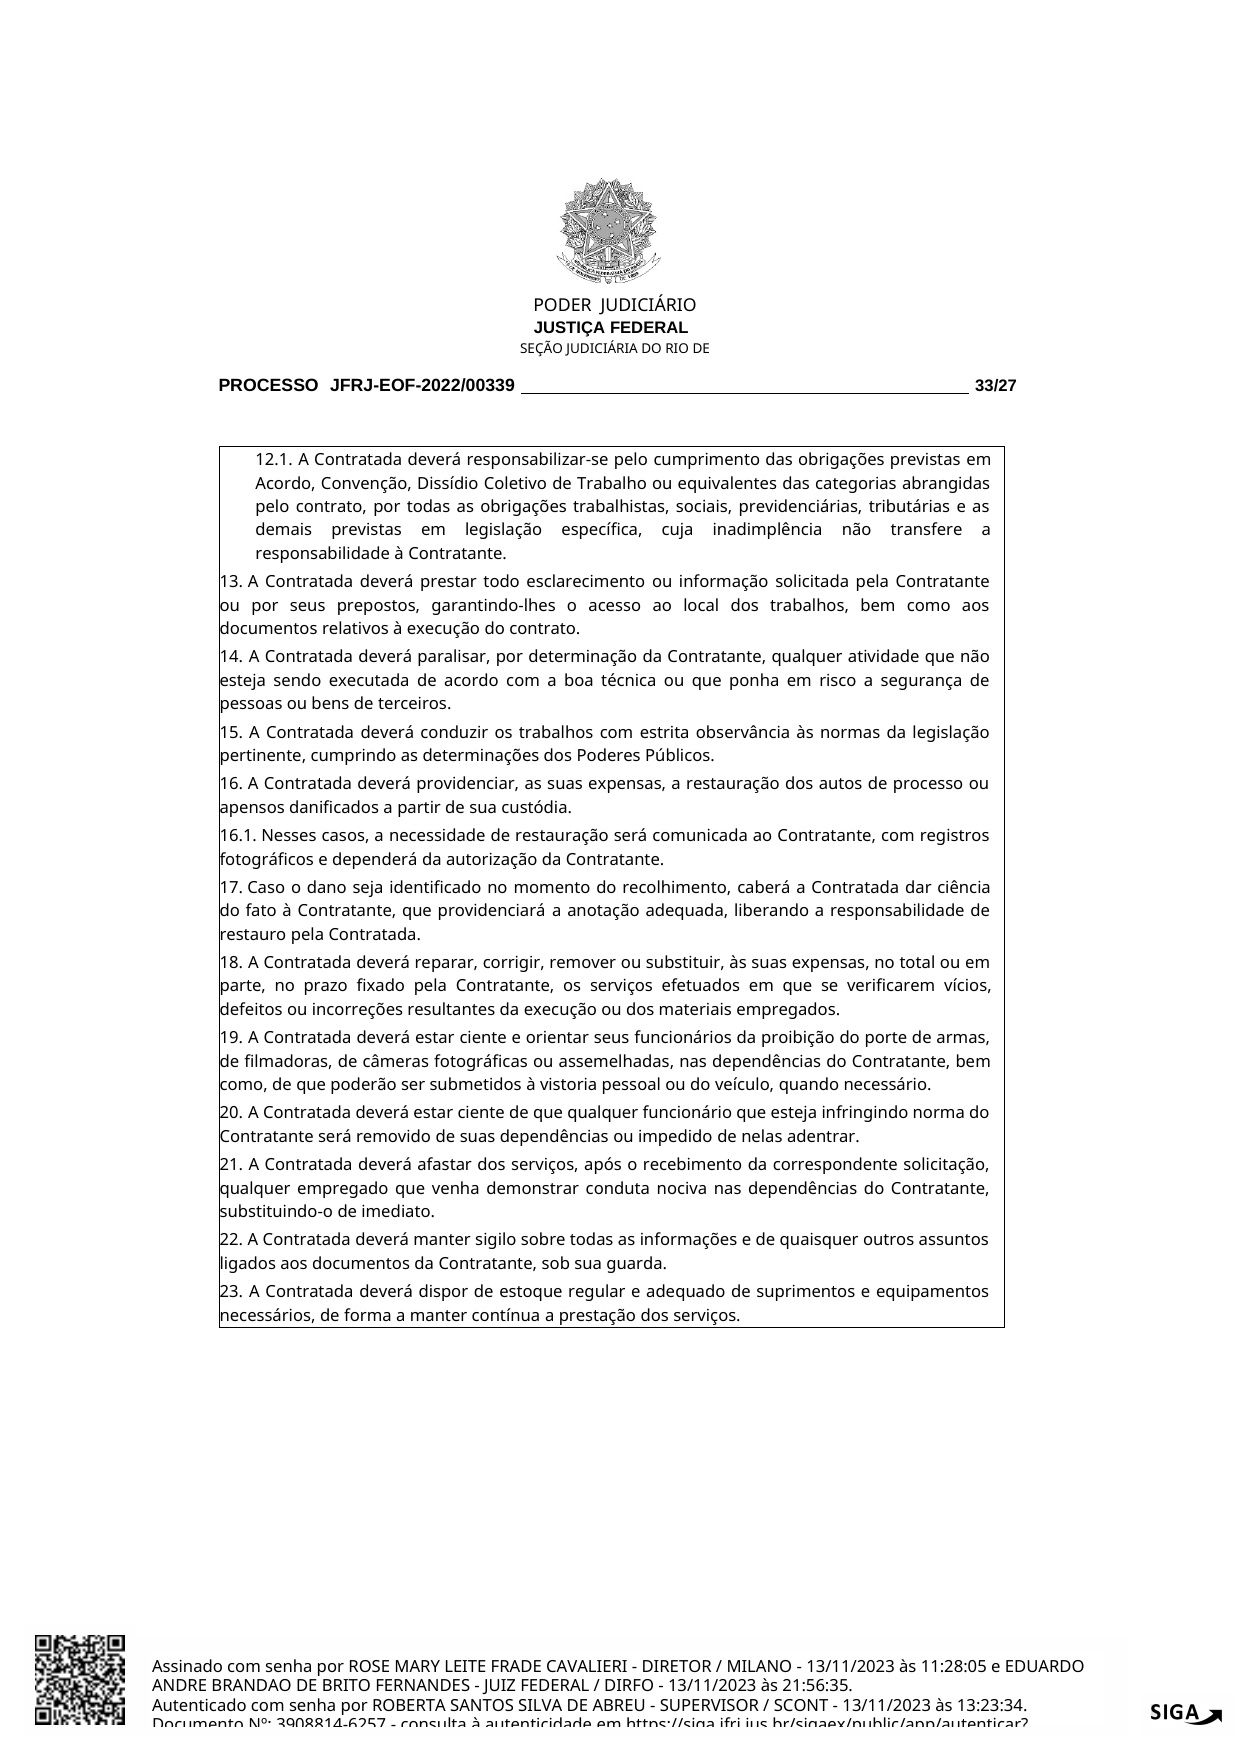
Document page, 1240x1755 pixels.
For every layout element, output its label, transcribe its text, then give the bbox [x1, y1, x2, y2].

table_header 12.1. A Contratada deverá responsabilizar-se pelo cumprimento das obrigações previstas em Acordo, Convenção, Dissídio Coletivo de Trabalho ou equivalentes das categorias abrangidas pelo contrato, por todas as obrigações trabalhistas, sociais, previdenciárias, tributárias e as demais previstas em legislação específica, cuja inadimplência não transfere a responsabilidade à Contratante. A Contratada deverá prestar todo esclarecimento ou informação solicitada pela Contratante ou por seus prepostos, garantindo-lhes o acesso ao local dos trabalhos, bem como aos documentos relativos à execução do contrato. A Contratada deverá paralisar, por determinação da Contratante, qualquer atividade que não esteja sendo executada de acordo com a boa técnica ou que ponha em risco a segurança de pessoas ou bens de terceiros. A Contratada deverá conduzir os trabalhos com estrita observância às normas da legislação pertinente, cumprindo as determinações dos Poderes Públicos. A Contratada deverá providenciar, as suas expensas, a restauração dos autos de processo ou apensos danificados a partir de sua custódia. Nesses casos, a necessidade de restauração será comunicada ao Contratante, com registros fotográficos e dependerá da autorização da Contratante. Caso o dano seja identificado no momento do recolhimento, caberá a Contratada dar ciência do fato à Contratante, que providenciará a anotação adequada, liberando a responsabilidade de restauro pela Contratada. A Contratada deverá reparar, corrigir, remover ou substituir, às suas expensas, no total ou em parte, no prazo fixado pela Contratante, os serviços efetuados em que se verificarem vícios, defeitos ou incorreções resultantes da execução ou dos materiais empregados. A Contratada deverá estar ciente e orientar seus funcionários da proibição do porte de armas, de filmadoras, de câmeras fotográficas ou assemelhadas, nas dependências do Contratante, bem como, de que poderão ser submetidos à vistoria pessoal ou do veículo, quando necessário. A Contratada deverá estar ciente de que qualquer funcionário que esteja infringindo norma do Contratante será removido de suas dependências ou impedido de nelas adentrar. A Contratada deverá afastar dos serviços, após o recebimento da correspondente solicitação, qualquer empregado que venha demonstrar conduta nociva nas dependências do Contratante, substituindo-o de imediato. A Contratada deverá manter sigilo sobre todas as informações e de quaisquer outros assuntos ligados aos documentos da Contratante, sob sua guarda. A Contratada deverá dispor de estoque regular e adequado de suprimentos e equipamentos necessários, de forma a manter contínua a prestação dos serviços. [220, 447, 1004, 1327]
